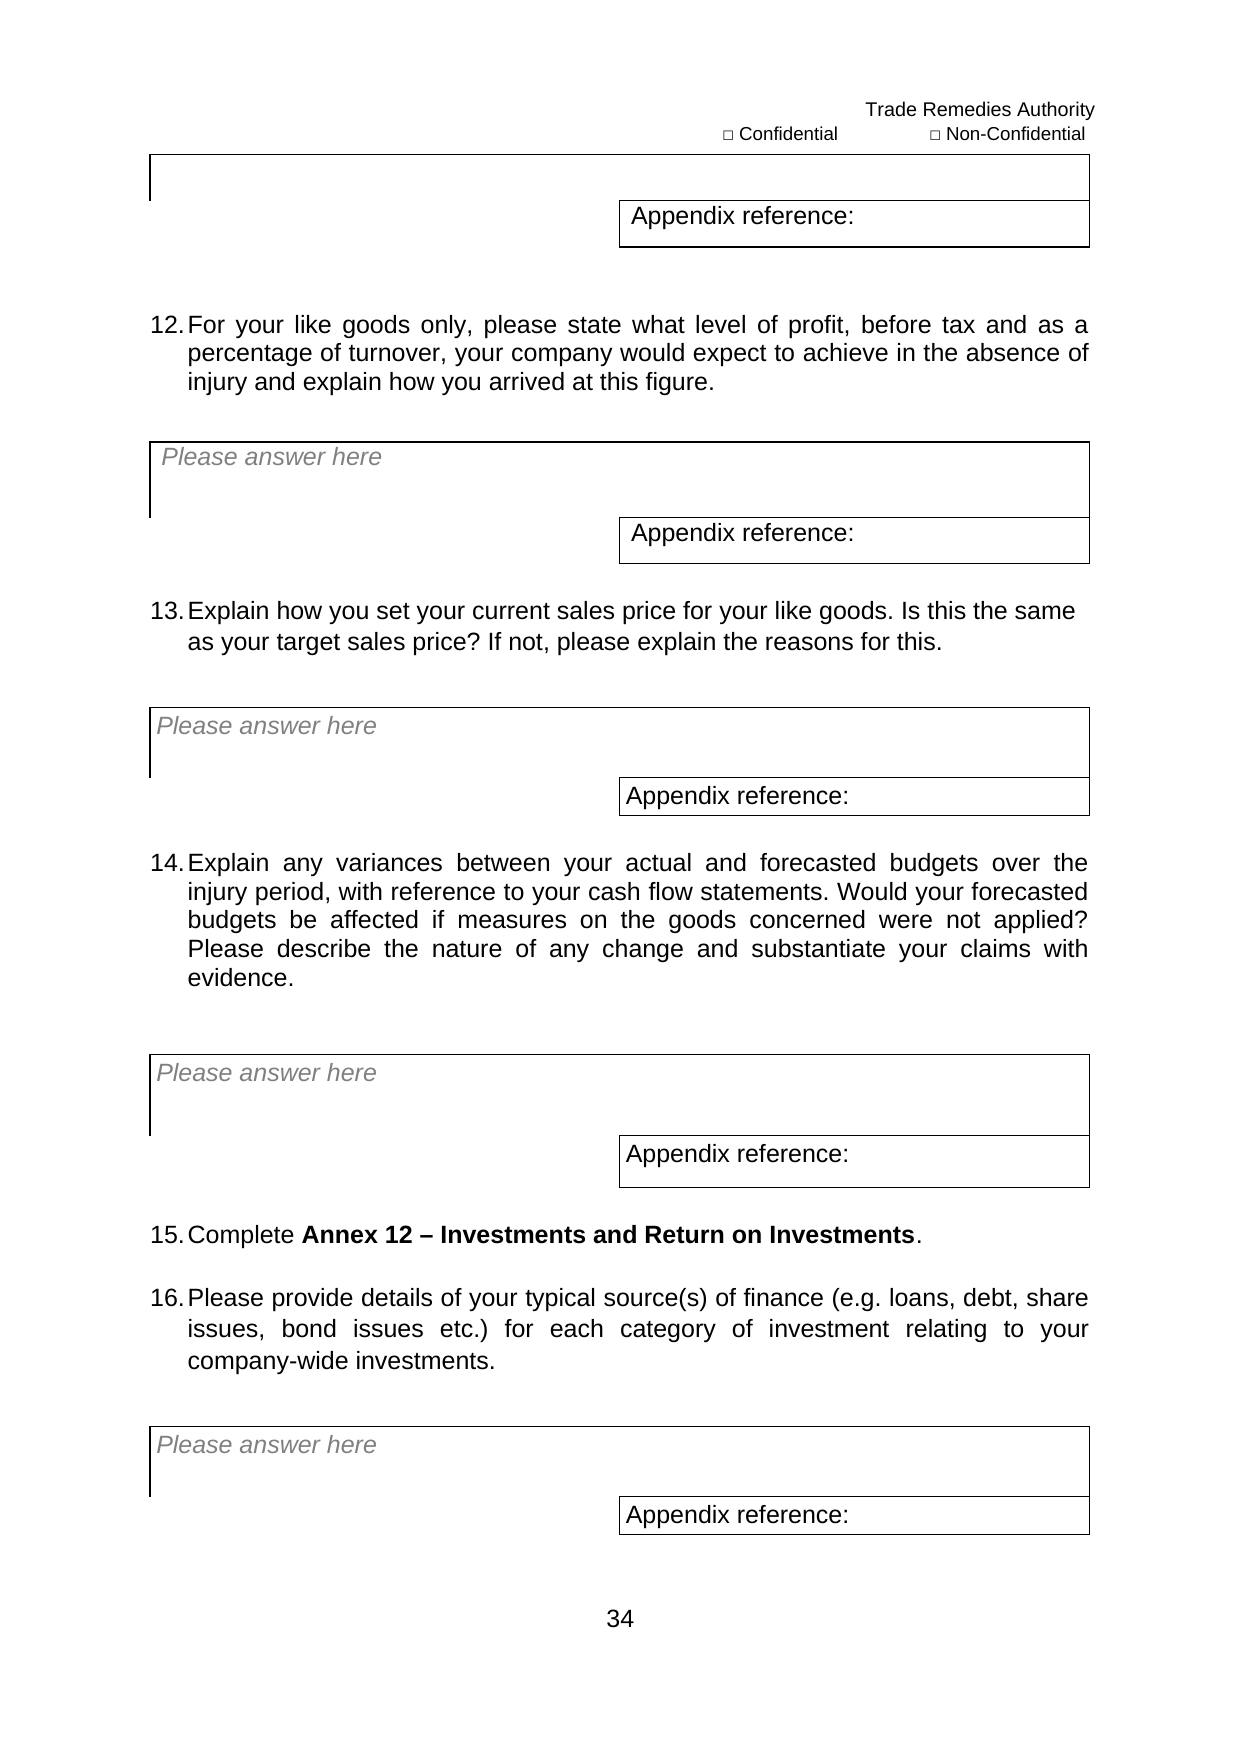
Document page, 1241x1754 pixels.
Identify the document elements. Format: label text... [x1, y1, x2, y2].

table_cell Appendix reference: [620, 201, 1089, 246]
table_header Please answer here [151, 1055, 1089, 1135]
list Explain how you set your current sales price for your like goods. Is this the same as your target sales price? If not, please explain the reasons for this. [150, 596, 1090, 656]
list Please provide details of your typical source(s) of finance (e.g. loans, debt, share issues, bond issues etc.) for each category of investment relating to your company-wide investments. [150, 1283, 1090, 1375]
table_header Please answer here [151, 443, 1089, 517]
list Complete Annex 12 – Investments and Return on Investments. [150, 1220, 1090, 1248]
table_cell [150, 1136, 619, 1187]
list Explain any variances between your actual and forecasted budgets over the injury period, with reference to your cash flow statements. Would your forecasted budgets be affected if measures on the goods concerned were not applied? Please describe the nature of any change and substantiate your claims with evidence. [150, 848, 1090, 992]
table_cell Appendix reference: [620, 1497, 1089, 1534]
table_header Please answer here [151, 708, 1089, 777]
table_cell [150, 201, 619, 246]
table_header Please answer here [151, 1427, 1089, 1496]
table_cell Appendix reference: [620, 1136, 1089, 1187]
table_cell [150, 1497, 619, 1534]
list For your like goods only, please state what level of profit, before tax and as a percentage of turnover, your company would expect to achieve in the absence of injury and explain how you arrived at this figure. [150, 310, 1090, 396]
table_cell Appendix reference: [620, 518, 1089, 563]
table_cell [150, 518, 619, 563]
table_header [151, 155, 1089, 200]
table_cell Appendix reference: [620, 778, 1089, 815]
table_cell [150, 778, 619, 815]
